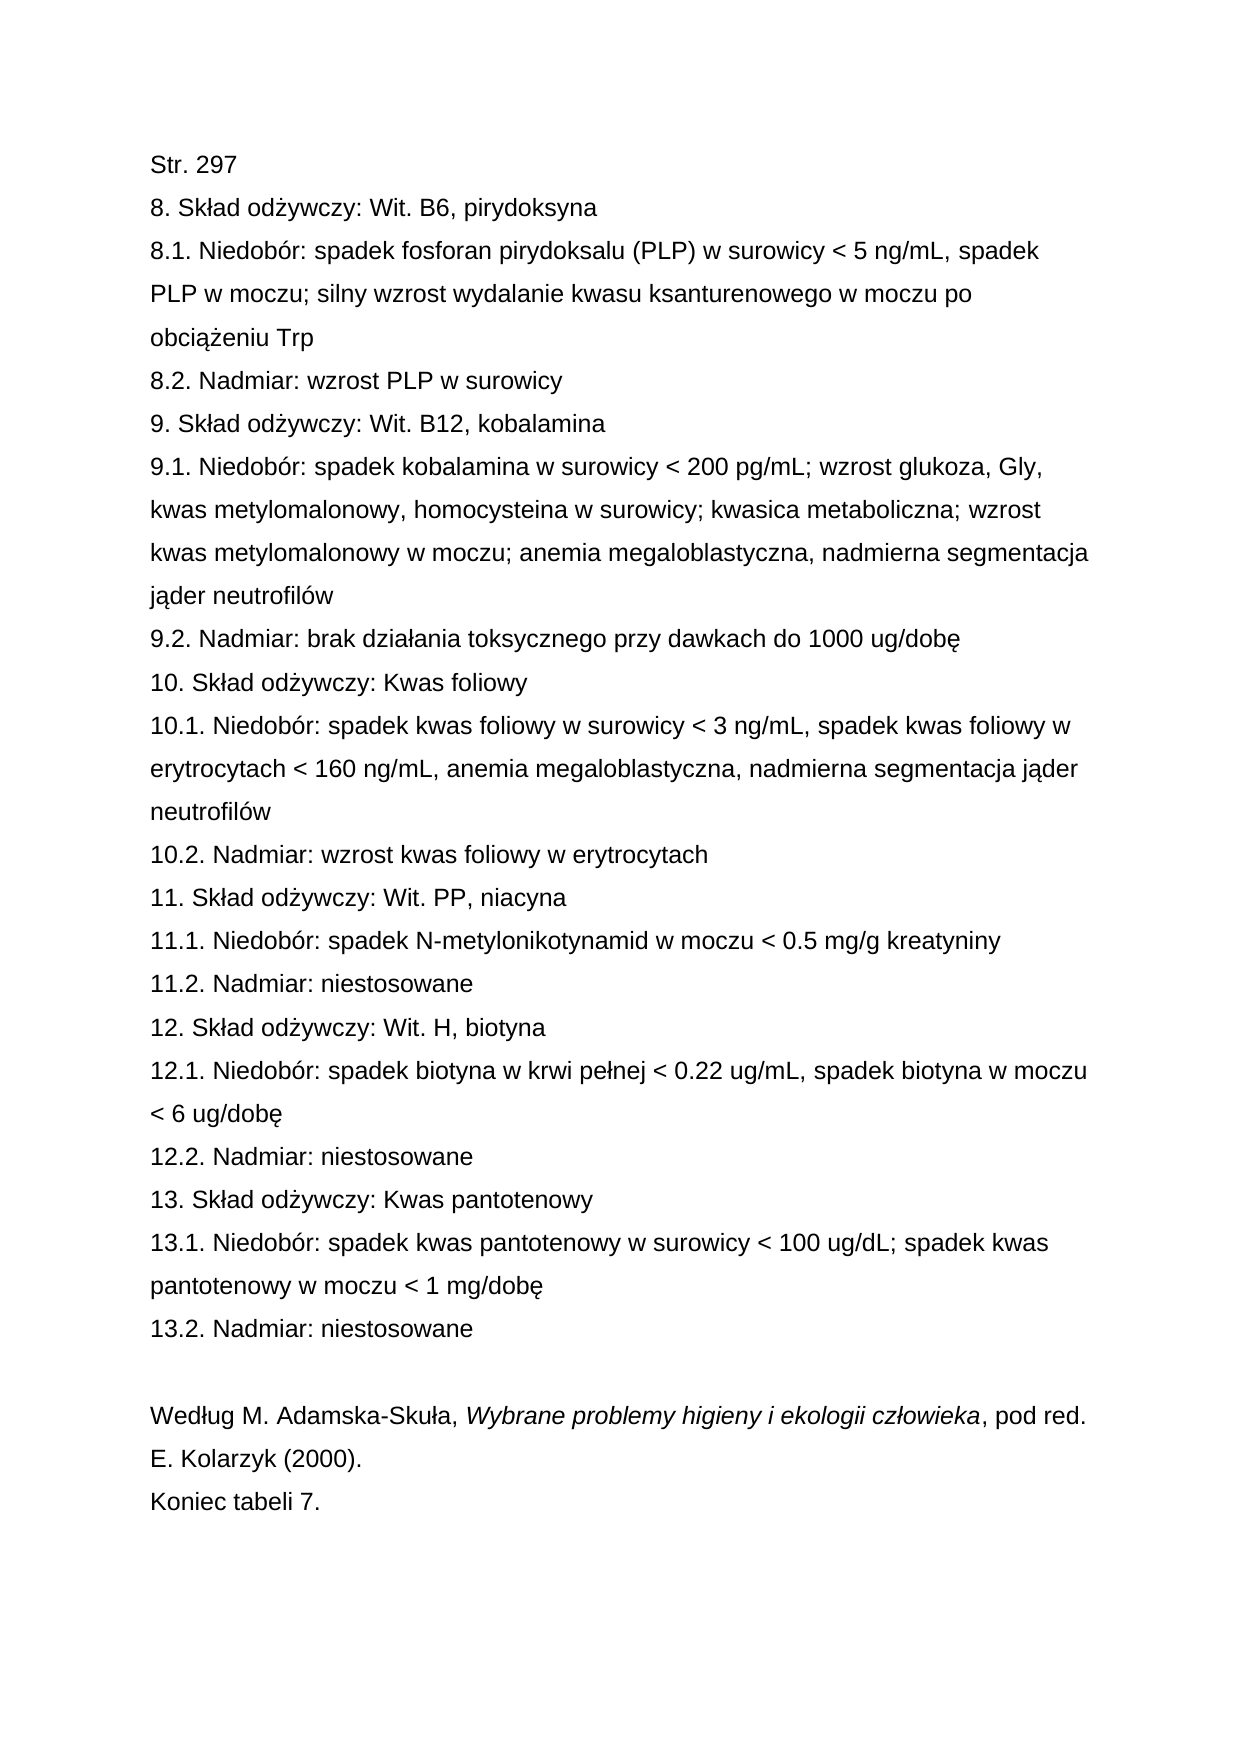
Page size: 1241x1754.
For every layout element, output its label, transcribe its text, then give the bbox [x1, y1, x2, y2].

text 12.1. Niedobór: spadek biotyna w krwi pełnej < 0.22 ug/mL, spadek biotyna w moczu < 6 ug/dobę [150, 1056, 1090, 1127]
text 11.1. Niedobór: spadek N-metylonikotynamid w moczu < 0.5 mg/g kreatyniny [150, 926, 1090, 955]
text 9. Skład odżywczy: Wit. B12, kobalamina [150, 409, 1090, 437]
text 9.1. Niedobór: spadek kobalamina w surowicy < 200 pg/mL; wzrost glukoza, Gly, kwas metylomalonowy, homocysteina w surowicy; kwasica metaboliczna; wzrost kwas metylomalonowy w moczu; anemia megaloblastyczna, nadmierna segmentacja jąder neutrofilów [150, 452, 1090, 610]
text Według M. Adamska-Skuła, Wybrane problemy higieny i ekologii człowieka, pod red. E. Kolarzyk (2000). [150, 1401, 1090, 1472]
text 10.2. Nadmiar: wzrost kwas foliowy w erytrocytach [150, 840, 1090, 869]
text 13.2. Nadmiar: niestosowane [150, 1314, 1090, 1343]
text 11.2. Nadmiar: niestosowane [150, 969, 1090, 998]
text 8.2. Nadmiar: wzrost PLP w surowicy [150, 366, 1090, 394]
text 11. Skład odżywczy: Wit. PP, niacyna [150, 883, 1090, 912]
text 13.1. Niedobór: spadek kwas pantotenowy w surowicy < 100 ug/dL; spadek kwas pantotenowy w moczu < 1 mg/dobę [150, 1228, 1090, 1300]
text 9.2. Nadmiar: brak działania toksycznego przy dawkach do 1000 ug/dobę [150, 624, 1090, 653]
text 12. Skład odżywczy: Wit. H, biotyna [150, 1012, 1090, 1041]
text 8. Skład odżywczy: Wit. B6, pirydoksyna [150, 193, 1090, 222]
text 12.2. Nadmiar: niestosowane [150, 1142, 1090, 1171]
text 13. Skład odżywczy: Kwas pantotenowy [150, 1185, 1090, 1214]
text 10. Skład odżywczy: Kwas foliowy [150, 667, 1090, 696]
text 8.1. Niedobór: spadek fosforan pirydoksalu (PLP) w surowicy < 5 ng/mL, spadek PLP w moczu; silny wzrost wydalanie kwasu ksanturenowego w moczu po obciążeniu Trp [150, 236, 1090, 351]
text Koniec tabeli 7. [150, 1487, 1090, 1516]
text Str. 297 [150, 150, 1090, 179]
text 10.1. Niedobór: spadek kwas foliowy w surowicy < 3 ng/mL, spadek kwas foliowy w erytrocytach < 160 ng/mL, anemia megaloblastyczna, nadmierna segmentacja jąder neutrofilów [150, 711, 1090, 826]
